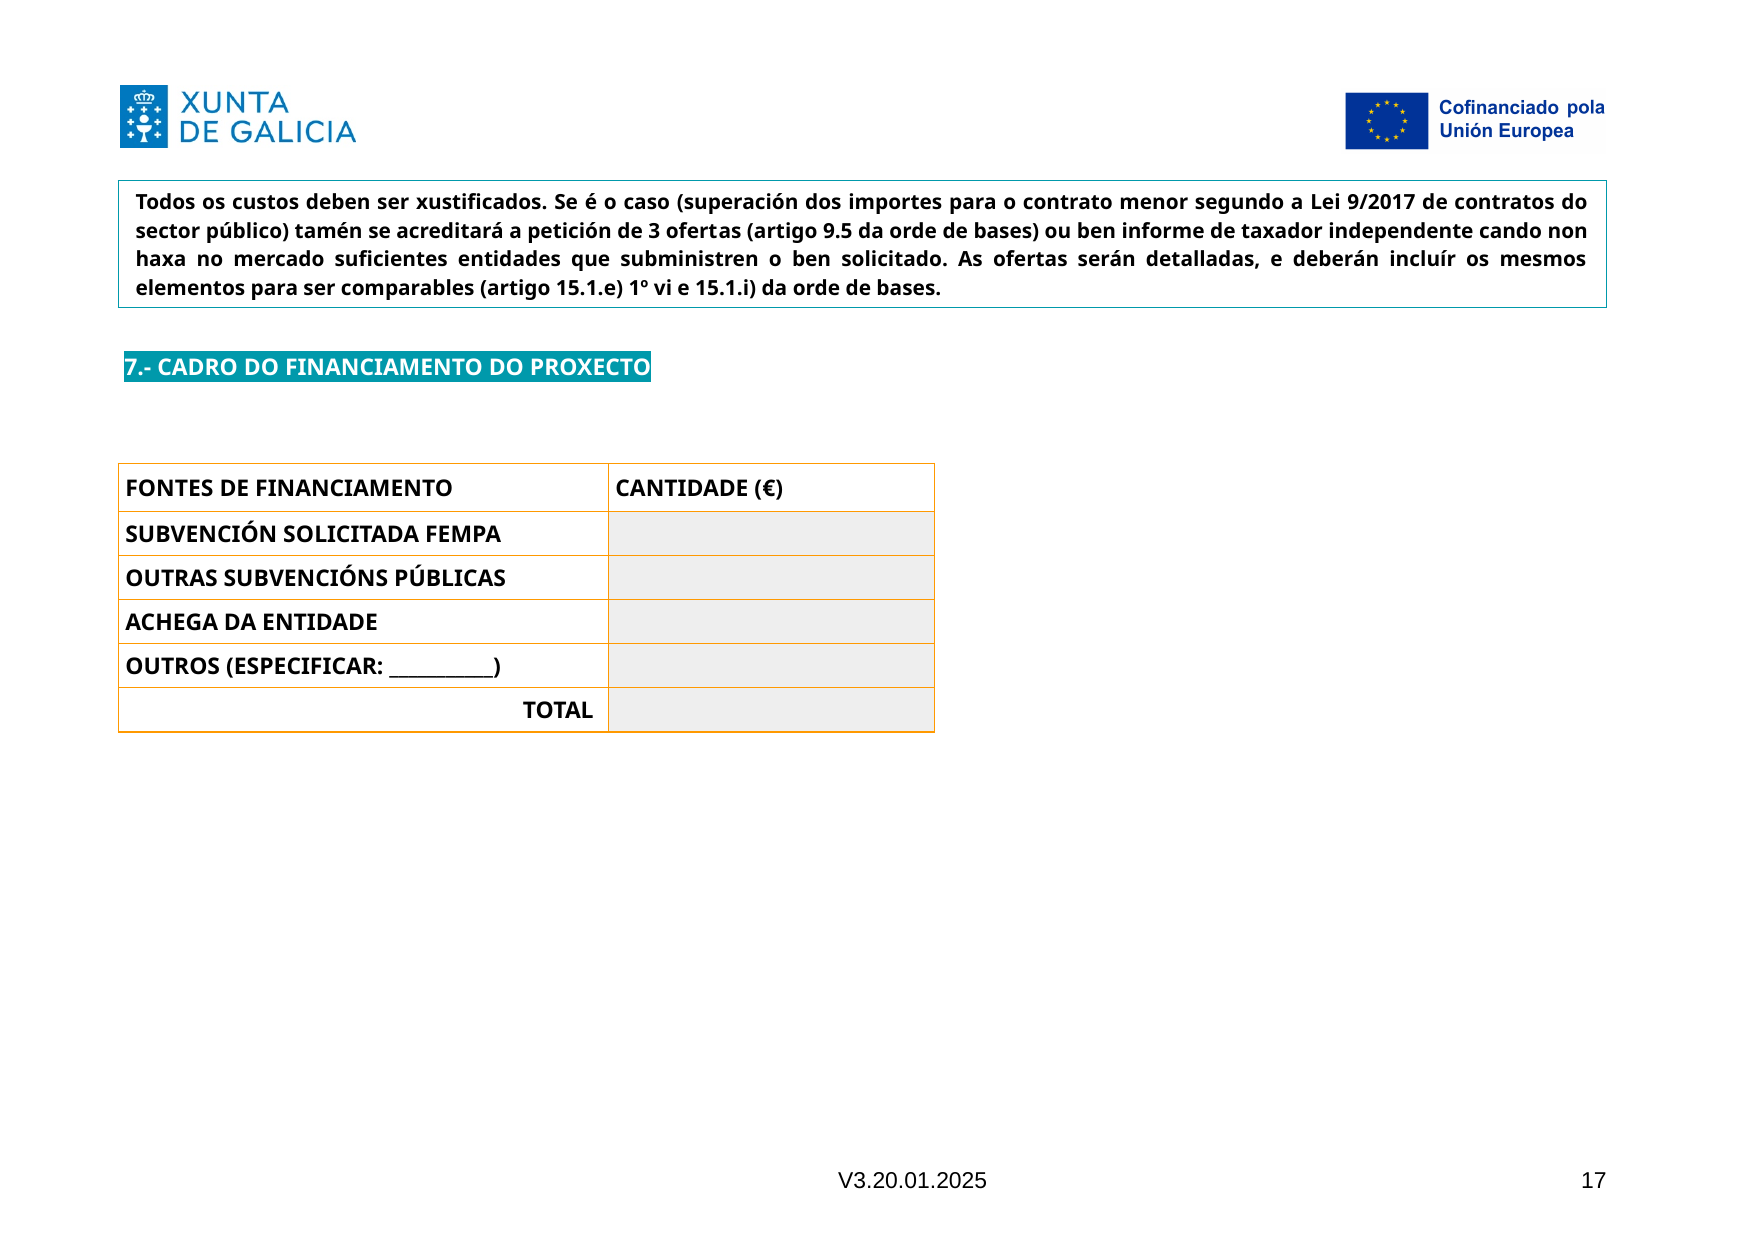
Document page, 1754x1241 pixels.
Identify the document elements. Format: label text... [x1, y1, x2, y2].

picture [1341, 88, 1606, 154]
table_cell [609, 688, 934, 731]
table_header FONTES DE FINANCIAMENTO [119, 464, 608, 511]
table_cell Todos os custos deben ser xustificados. Se é o caso (superación dos importes para o contrato menor segundo a Lei 9/2017 de contratos do sector público) tamén se acreditará a petición de 3 ofertas (artigo 9.5 da orde de bases) ou ben informe de taxador independente cando non haxa no mercado suficientes entidades que subministren o ben solicitado. As ofertas serán detalladas, e deberán incluír os mesmos elementos para ser comparables (artigo 15.1.e) 1º vi e 15.1.i) da orde de bases. [119, 181, 1606, 307]
table_cell [609, 644, 934, 687]
table_cell [609, 600, 934, 643]
table_cell ACHEGA DA ENTIDADE [119, 600, 608, 643]
table_cell TOTAL) [119, 688, 608, 731]
table_cell SUBVENCIÓN SOLICITADA FEMPA [119, 512, 608, 555]
table_cell OUTRAS SUBVENCIÓNS PÚBLICAS [119, 556, 608, 599]
picture [120, 85, 356, 148]
subtitle 7.- CADRO DO FINANCIAMENTO DO PROXECTO [651, 351, 1600, 382]
table_cell [609, 556, 934, 599]
table_header CANTIDADE (€) [609, 464, 934, 511]
table_cell OUTROS (ESPECIFICAR: ___________) [119, 644, 608, 687]
table_cell [609, 512, 934, 555]
